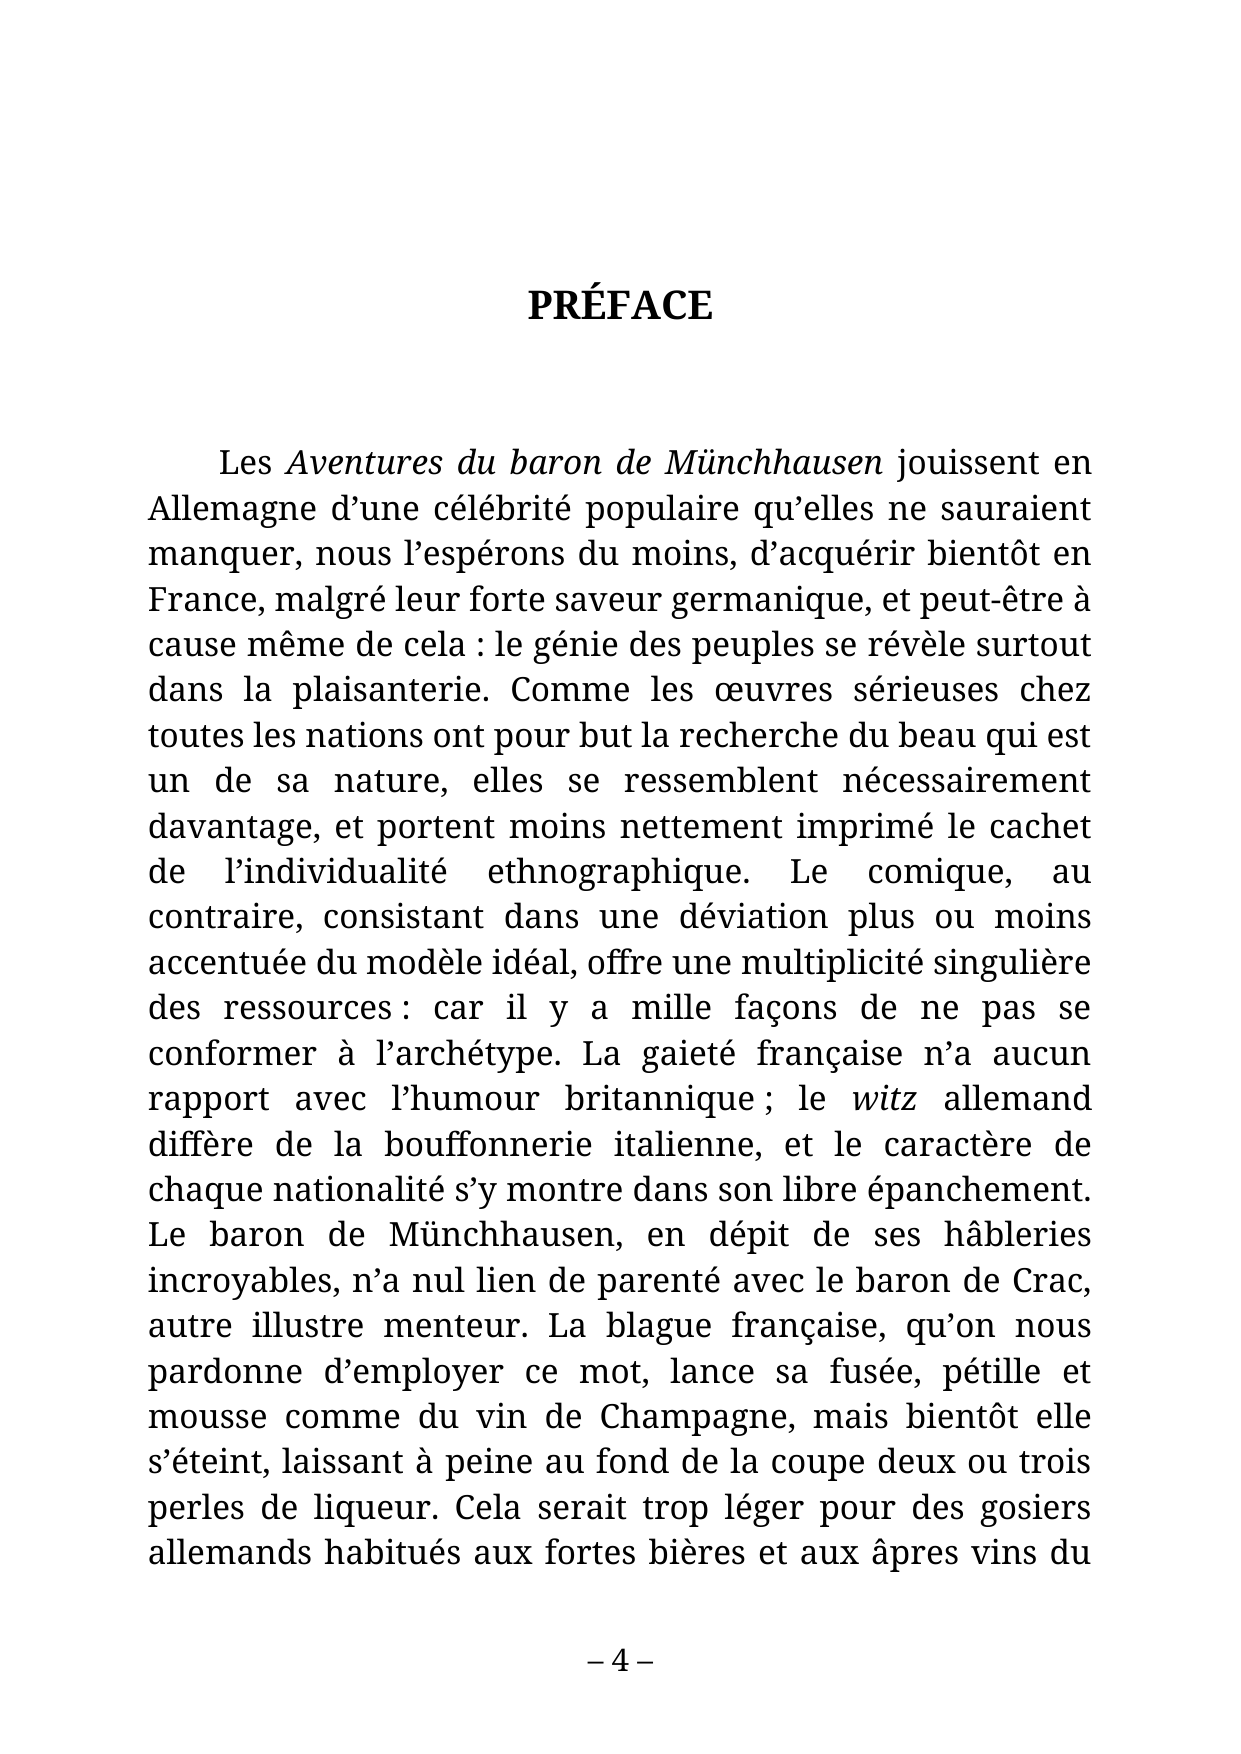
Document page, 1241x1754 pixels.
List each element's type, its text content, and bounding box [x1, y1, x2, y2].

text Les Aventures du baron de Münchhausen jouissent en Allemagne d’une célébrité populaire qu’elles ne sauraient manquer, nous l’espérons du moins, d’acquérir bientôt en France, malgré leur forte saveur germanique, et peut-être à cause même de cela : le génie des peuples se révèle surtout dans la plaisanterie. Comme les œuvres sérieuses chez toutes les nations ont pour but la recherche du beau qui est un de sa nature, elles se ressemblent nécessairement davantage, et portent moins nettement imprimé le cachet de l’individualité ethnographique. Le comique, au contraire, consistant dans une déviation plus ou moins accentuée du modèle idéal, offre une multiplicité singulière des ressources : car il y a mille façons de ne pas se conformer à l’archétype. La gaieté française n’a aucun rapport avec l’humour britannique ; le witz allemand diffère de la bouffonnerie italienne, et le caractère de chaque nationalité s’y montre dans son libre épanchement. Le baron de Münchhausen, en dépit de ses hâbleries incroyables, n’a nul lien de parenté avec le baron de Crac, autre illustre menteur. La blague française, qu’on nous pardonne d’employer ce mot, lance sa fusée, pétille et mousse comme du vin de Champagne, mais bientôt elle s’éteint, laissant à peine au fond de la coupe deux ou trois perles de liqueur. Cela serait trop léger pour des gosiers allemands habitués aux fortes bières et aux âpres vins du [148, 439, 1092, 1574]
subtitle PRÉFACE [148, 277, 1092, 331]
